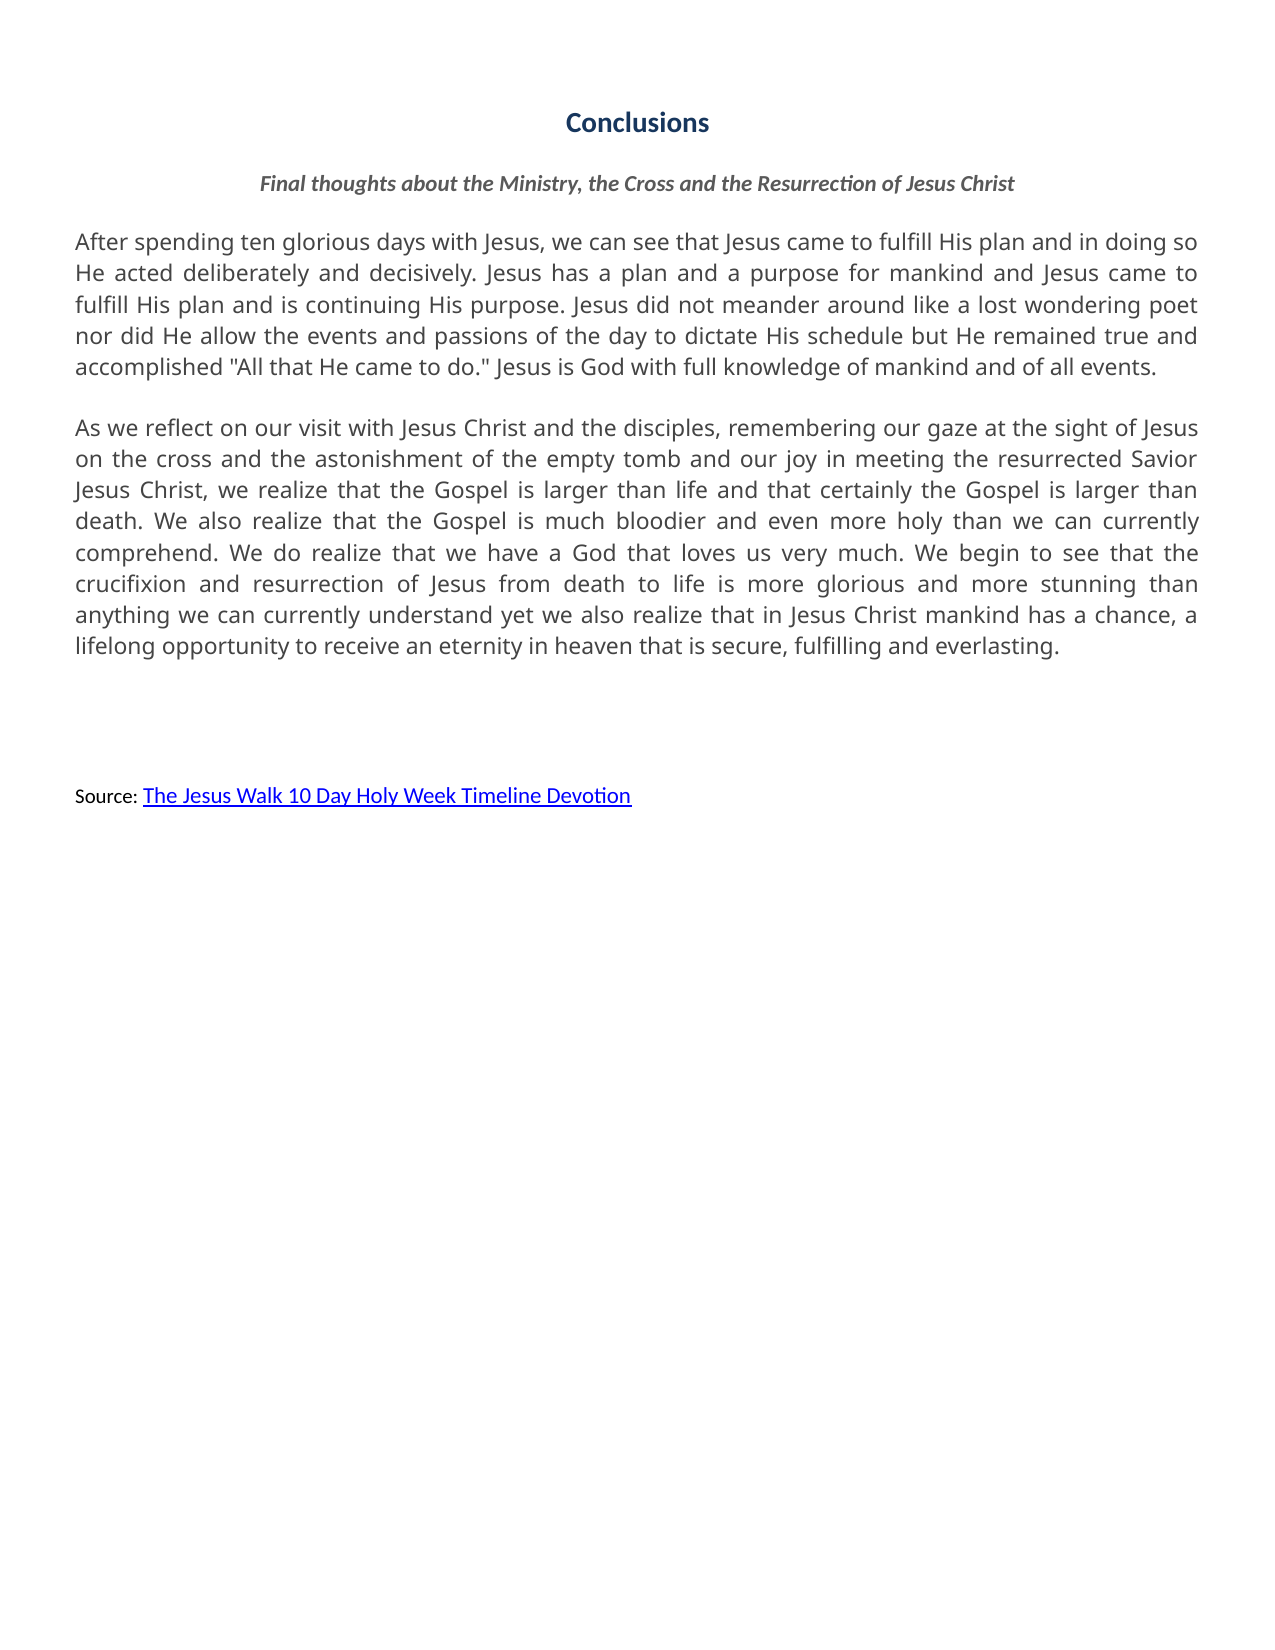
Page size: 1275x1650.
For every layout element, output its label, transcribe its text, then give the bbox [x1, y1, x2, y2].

text Source: The Jesus Walk 10 Day Holy Week Timeline Devotion [75, 750, 1200, 809]
subtitle Conclusions [75, 104, 1200, 140]
text After spending ten glorious days with Jesus, we can see that Jesus came to fulfill His plan and in doing so He acted deliberately and decisively. Jesus has a plan and a purpose for mankind and Jesus came to fulfill His plan and is continuing His purpose. Jesus did not meander around like a lost wondering poet nor did He allow the events and passions of the day to dictate His schedule but He remained true and accomplished "All that He came to do." Jesus is God with full knowledge of mankind and of all events. [75, 226, 1200, 382]
text Final thoughts about the Ministry, the Cross and the Resurrection of Jesus Christ [75, 169, 1200, 197]
text As we reflect on our visit with Jesus Christ and the disciples, remembering our gaze at the sight of Jesus on the cross and the astonishment of the empty tomb and our joy in meeting the resurrected Savior Jesus Christ, we realize that the Gospel is larger than life and that certainly the Gospel is larger than death. We also realize that the Gospel is much bloodier and even more holy than we can currently comprehend. We do realize that we have a God that loves us very much. We begin to see that the crucifixion and resurrection of Jesus from death to life is more glorious and more stunning than anything we can currently understand yet we also realize that in Jesus Christ mankind has a chance, a lifelong opportunity to receive an eternity in heaven that is secure, fulfilling and everlasting. [75, 412, 1200, 662]
